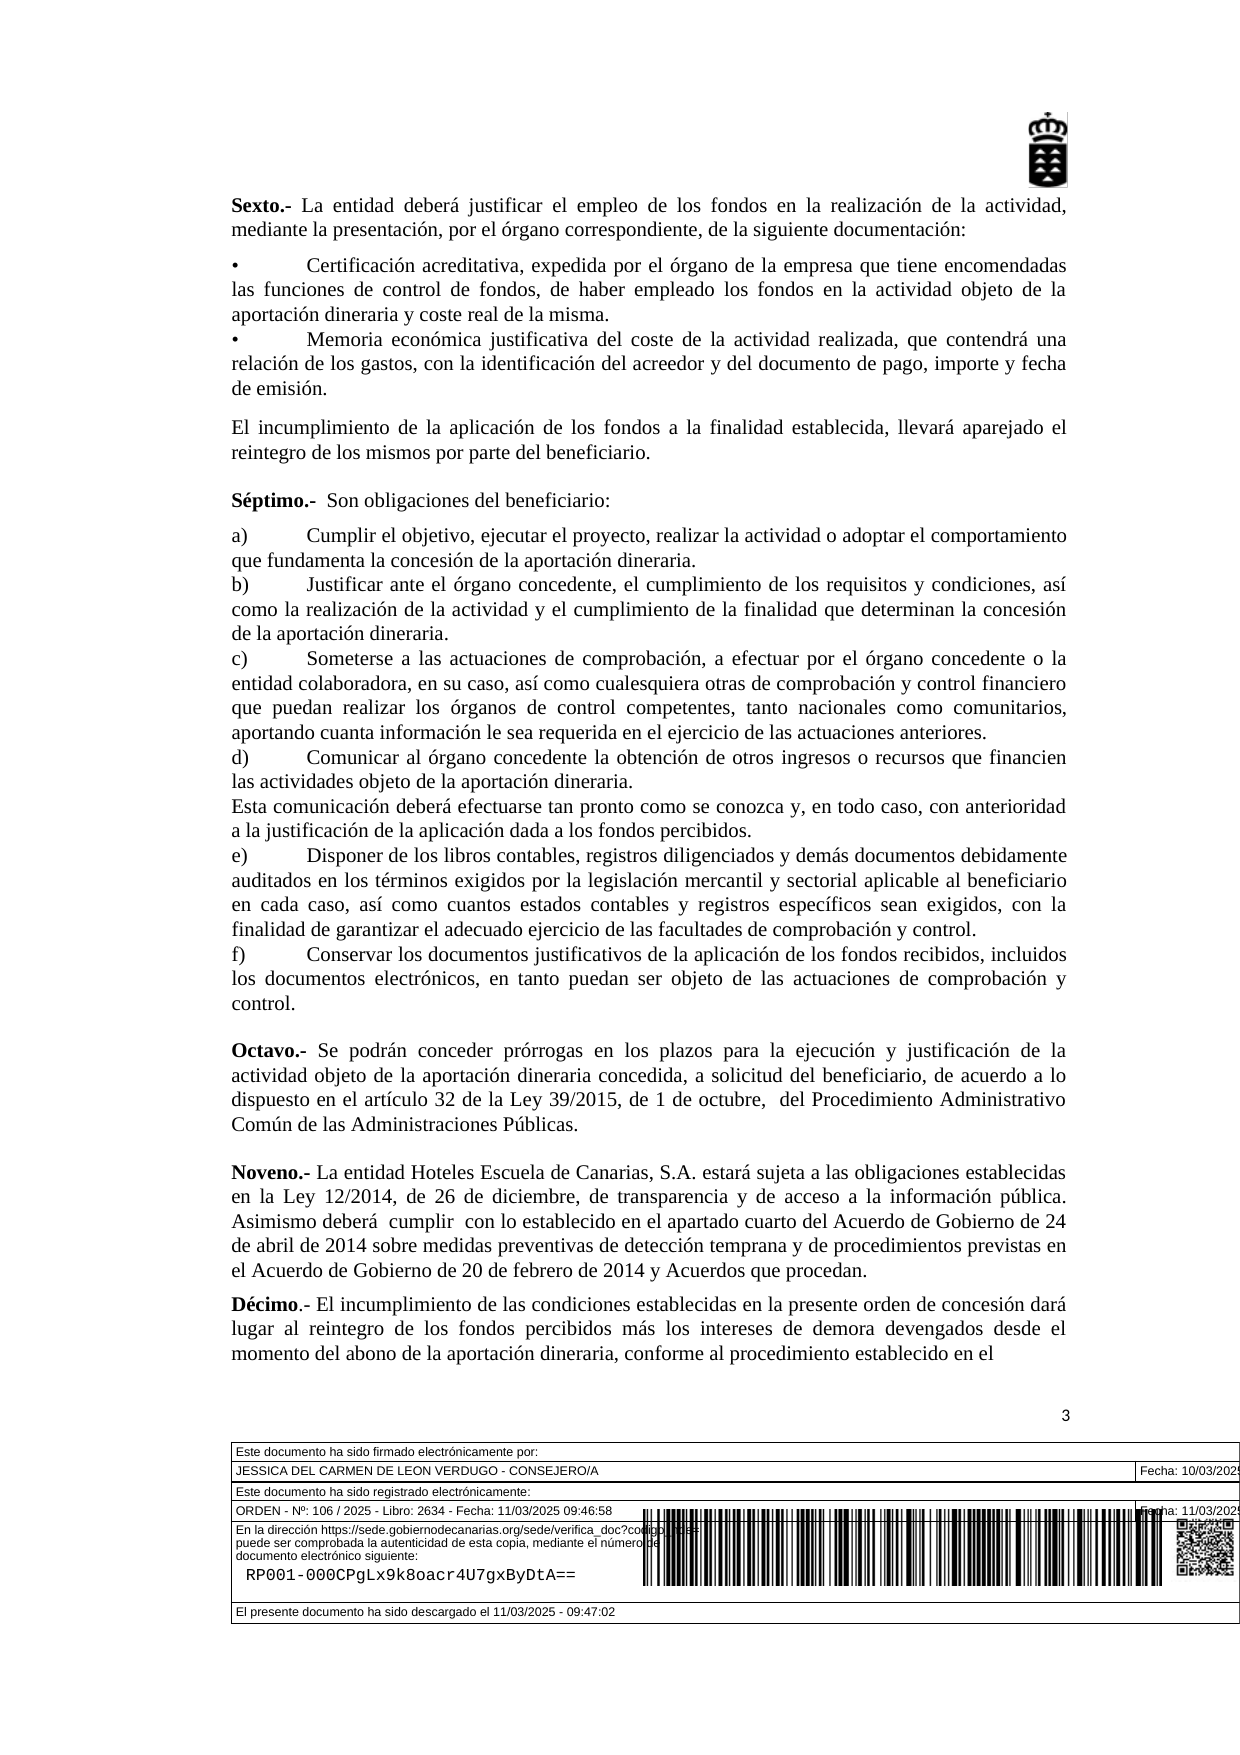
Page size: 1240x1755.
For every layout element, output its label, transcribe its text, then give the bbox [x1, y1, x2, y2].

text Octavo.- Se podrán conceder prórrogas en los plazos para la ejecución y justificación de la actividad objeto de la aportación dineraria concedida, a solicitud del beneficiario, de acuerdo a lo dispuesto en el artículo 32 de la Ley 39/2015, de 1 de octubre, del Procedimiento Administrativo Común de las Administraciones Públicas. [231, 1038, 1068, 1136]
list Someterse a las actuaciones de comprobación, a efectuar por el órgano concedente o la entidad colaboradora, en su caso, así como cualesquiera otras de comprobación y control financiero que puedan realizar los órganos de control competentes, tanto nacionales como comunitarios, aportando cuanta información le sea requerida en el ejercicio de las actuaciones anteriores. [231, 646, 1068, 744]
list Justificar ante el órgano concedente, el cumplimiento de los requisitos y condiciones, así como la realización de la actividad y el cumplimiento de la finalidad que determinan la concesión de la aportación dineraria. [231, 572, 1068, 645]
text Sexto.- La entidad deberá justificar el empleo de los fondos en la realización de la actividad, mediante la presentación, por el órgano correspondiente, de la siguiente documentación: [231, 193, 1068, 241]
list Memoria económica justificativa del coste de la actividad realizada, que contendrá una relación de los gastos, con la identificación del acreedor y del documento de pago, importe y fecha de emisión. [231, 327, 1068, 400]
list Certificación acreditativa, expedida por el órgano de la empresa que tiene encomendadas las funciones de control de fondos, de haber empleado los fondos en la actividad objeto de la aportación dineraria y coste real de la misma. [231, 253, 1068, 326]
text Décimo.- El incumplimiento de las condiciones establecidas en la presente orden de concesión dará lugar al reintegro de los fondos percibidos más los intereses de demora devengados desde el momento del abono de la aportación dineraria, conforme al procedimiento establecido en el [231, 1292, 1068, 1365]
text 3 [231, 1404, 1070, 1425]
list Disponer de los libros contables, registros diligenciados y demás documentos debidamente auditados en los términos exigidos por la legislación mercantil y sectorial aplicable al beneficiario en cada caso, así como cuantos estados contables y registros específicos sean exigidos, con la finalidad de garantizar el adecuado ejercicio de las facultades de comprobación y control. [231, 843, 1068, 941]
text El incumplimiento de la aplicación de los fondos a la finalidad establecida, llevará aparejado el reintegro de los mismos por parte del beneficiario. [231, 415, 1068, 464]
text Noveno.- La entidad Hoteles Escuela de Canarias, S.A. estará sujeta a las obligaciones establecidas en la Ley 12/2014, de 26 de diciembre, de transparencia y de acceso a la información pública. Asimismo deberá cumplir con lo establecido en el apartado cuarto del Acuerdo de Gobierno de 24 de abril de 2014 sobre medidas preventivas de detección temprana y de procedimientos previstas en el Acuerdo de Gobierno de 20 de febrero de 2014 y Acuerdos que procedan. [231, 1160, 1068, 1282]
list Comunicar al órgano concedente la obtención de otros ingresos o recursos que financien las actividades objeto de la aportación dineraria. [231, 744, 1068, 793]
text Esta comunicación deberá efectuarse tan pronto como se conozca y, en todo caso, con anterioridad a la justificación de la aplicación dada a los fondos percibidos. [231, 794, 1068, 842]
list Conservar los documentos justificativos de la aplicación de los fondos recibidos, incluidos los documentos electrónicos, en tanto puedan ser objeto de las actuaciones de comprobación y control. [231, 942, 1068, 1015]
list Cumplir el objetivo, ejecutar el proyecto, realizar la actividad o adoptar el comportamiento que fundamenta la concesión de la aportación dineraria. [231, 523, 1068, 572]
text Séptimo.- Son obligaciones del beneficiario: [231, 488, 1068, 512]
